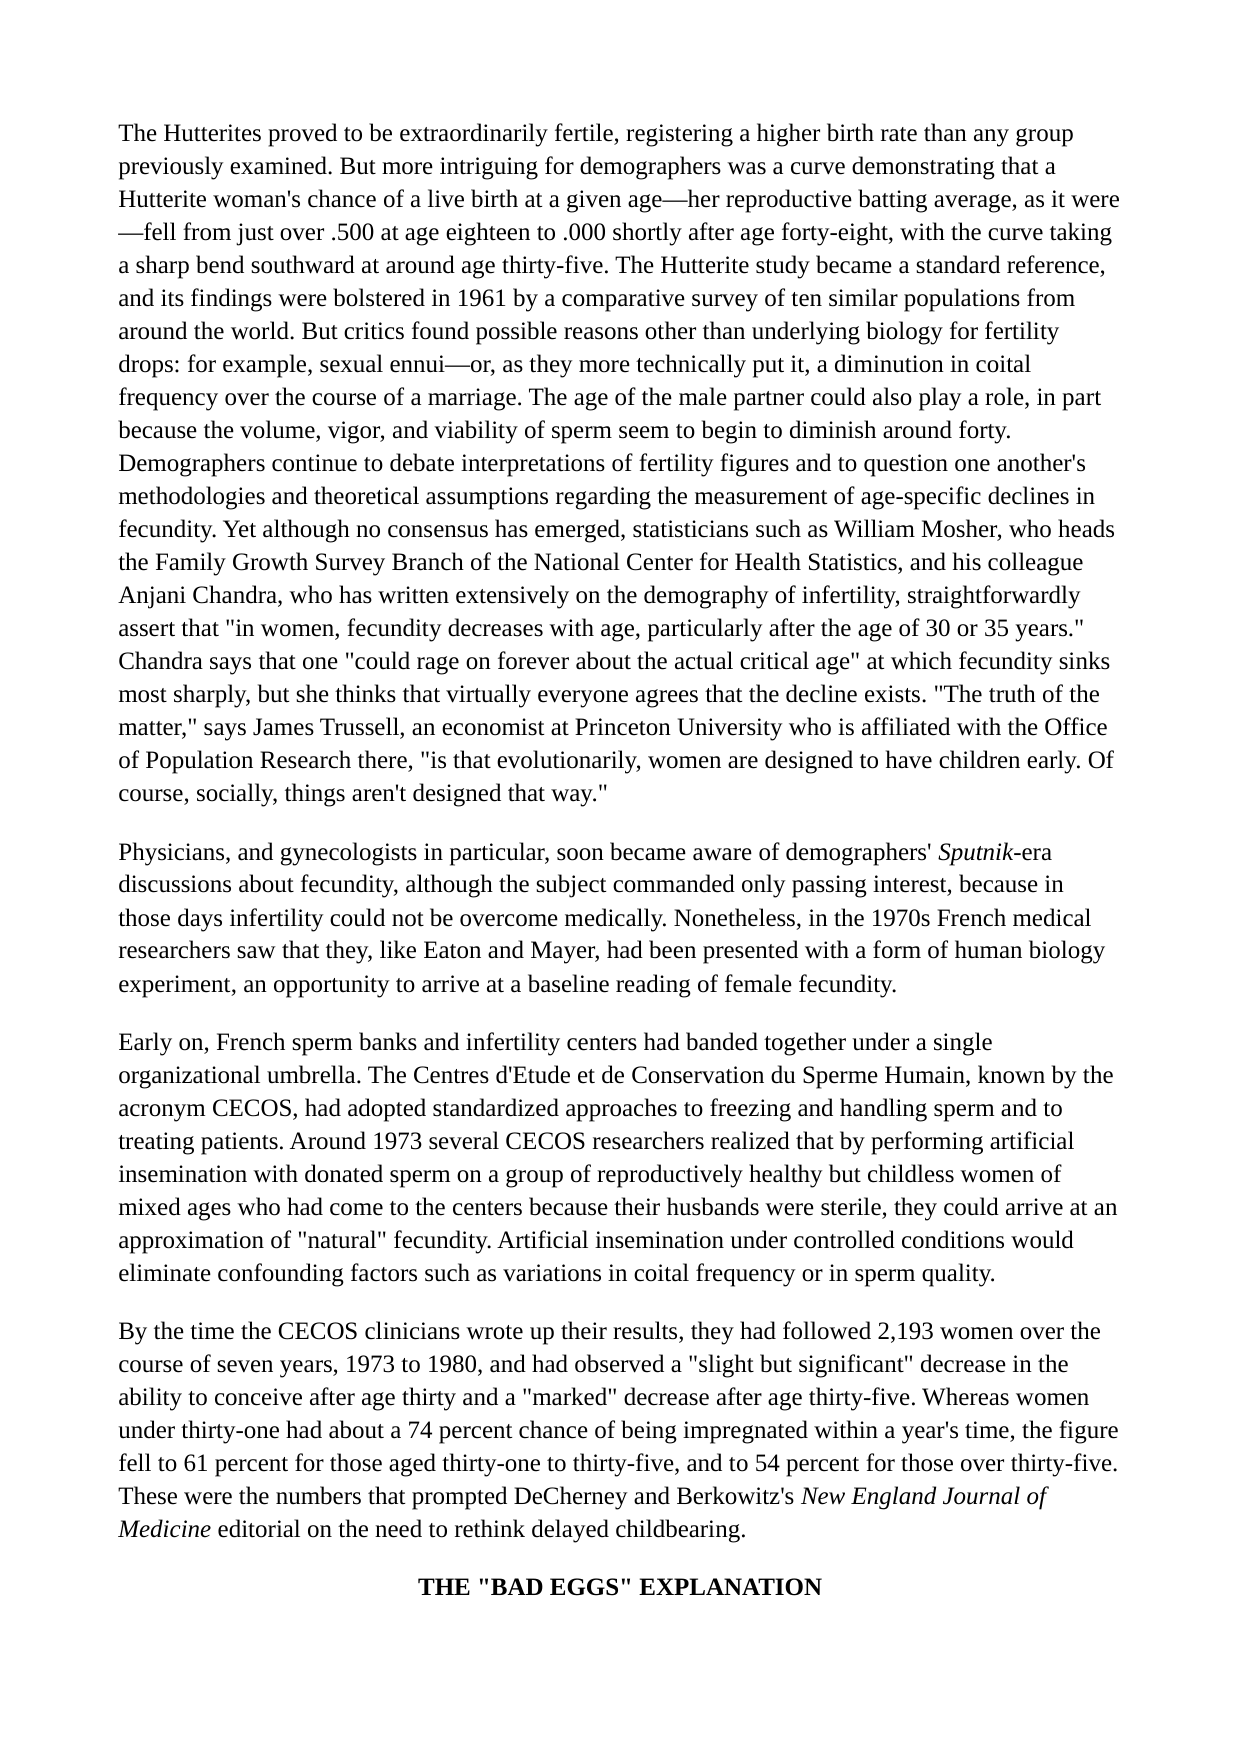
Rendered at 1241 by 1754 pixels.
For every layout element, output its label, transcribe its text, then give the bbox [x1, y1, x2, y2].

text The Hutterites proved to be extraordinarily fertile, registering a higher birth rate than any group previously examined. But more intriguing for demographers was a curve demonstrating that a Hutterite woman's chance of a live birth at a given age—her reproductive batting average, as it were—fell from just over .500 at age eighteen to .000 shortly after age forty-eight, with the curve taking a sharp bend southward at around age thirty-five. The Hutterite study became a standard reference, and its findings were bolstered in 1961 by a comparative survey of ten similar populations from around the world. But critics found possible reasons other than underlying biology for fertility drops: for example, sexual ennui—or, as they more technically put it, a diminution in coital frequency over the course of a marriage. The age of the male partner could also play a role, in part because the volume, vigor, and viability of sperm seem to begin to diminish around forty. [118, 118, 1122, 444]
text Physicians, and gynecologists in particular, soon became aware of demographers' Sputnik-era discussions about fecundity, although the subject commanded only passing interest, because in those days infertility could not be overcome medically. Nonetheless, in the 1970s French medical researchers saw that they, like Eaton and Mayer, had been presented with a form of human biology experiment, an opportunity to arrive at a baseline reading of female fecundity. [118, 837, 1122, 997]
text THE "BAD EGGS" EXPLANATION [118, 1572, 1122, 1601]
text By the time the CECOS clinicians wrote up their results, they had followed 2,193 women over the course of seven years, 1973 to 1980, and had observed a "slight but significant" decrease in the ability to conceive after age thirty and a "marked" decrease after age thirty-five. Whereas women under thirty-one had about a 74 percent chance of being impregnated within a year's time, the figure fell to 61 percent for those aged thirty-one to thirty-five, and to 54 percent for those over thirty-five. These were the numbers that prompted DeCherney and Berkowitz's New England Journal of Medicine editorial on the need to rethink delayed childbearing. [118, 1316, 1122, 1543]
text Early on, French sperm banks and infertility centers had banded together under a single organizational umbrella. The Centres d'Etude et de Conservation du Sperme Humain, known by the acronym CECOS, had adopted standardized approaches to freezing and handling sperm and to treating patients. Around 1973 several CECOS researchers realized that by performing artificial insemination with donated sperm on a group of reproductively healthy but childless women of mixed ages who had come to the centers because their husbands were sterile, they could arrive at an approximation of "natural" fecundity. Artificial insemination under controlled conditions would eliminate confounding factors such as variations in coital frequency or in sperm quality. [118, 1027, 1122, 1287]
text Demographers continue to debate interpretations of fertility figures and to question one another's methodologies and theoretical assumptions regarding the measurement of age-specific declines in fecundity. Yet although no consensus has emerged, statisticians such as William Mosher, who heads the Family Growth Survey Branch of the National Center for Health Statistics, and his colleague Anjani Chandra, who has written extensively on the demography of infertility, straightforwardly assert that "in women, fecundity decreases with age, particularly after the age of 30 or 35 years." Chandra says that one "could rage on forever about the actual critical age" at which fecundity sinks most sharply, but she thinks that virtually everyone agrees that the decline exists. "The truth of the matter," says James Trussell, an economist at Princeton University who is affiliated with the Office of Population Research there, "is that evolutionarily, women are designed to have children early. Of course, socially, things aren't designed that way." [118, 448, 1122, 807]
